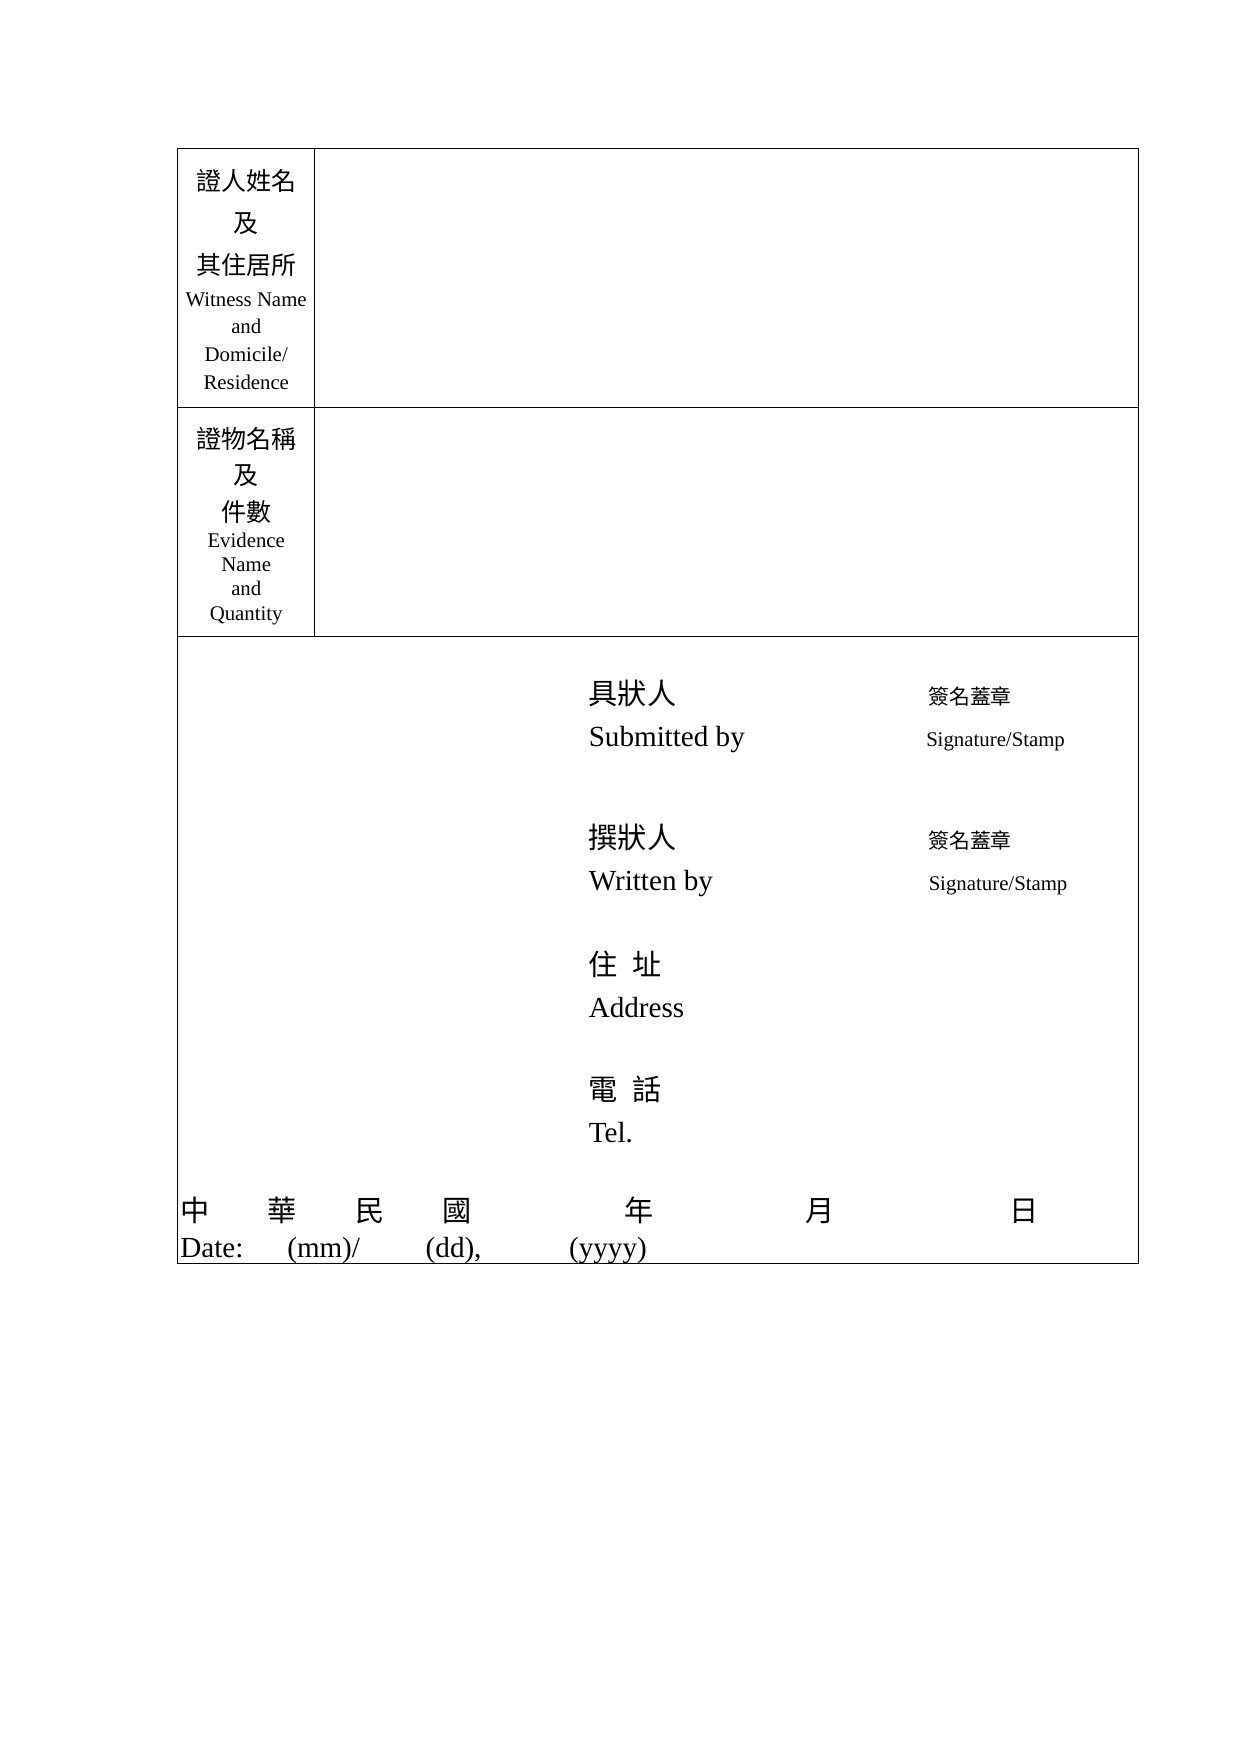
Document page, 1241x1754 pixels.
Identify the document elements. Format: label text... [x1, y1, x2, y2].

table_cell [315, 149, 1138, 407]
table_cell 證物名稱 及 件數 Evidence Name and Quantity [178, 408, 314, 636]
table_cell 證人姓名 及 其住居所 Witness Name and Domicile/ Residence [178, 149, 314, 407]
table_cell 具狀人 簽名蓋章 Submitted by Signature/Stamp 撰狀人 簽名蓋章 Written by Signature/Stamp 住 址 Address 電 話 Tel. 中 華 民 國 年 月 日 Date: (mm)/ (dd), (yyyy) [178, 637, 1138, 1263]
table_cell [315, 408, 1138, 636]
